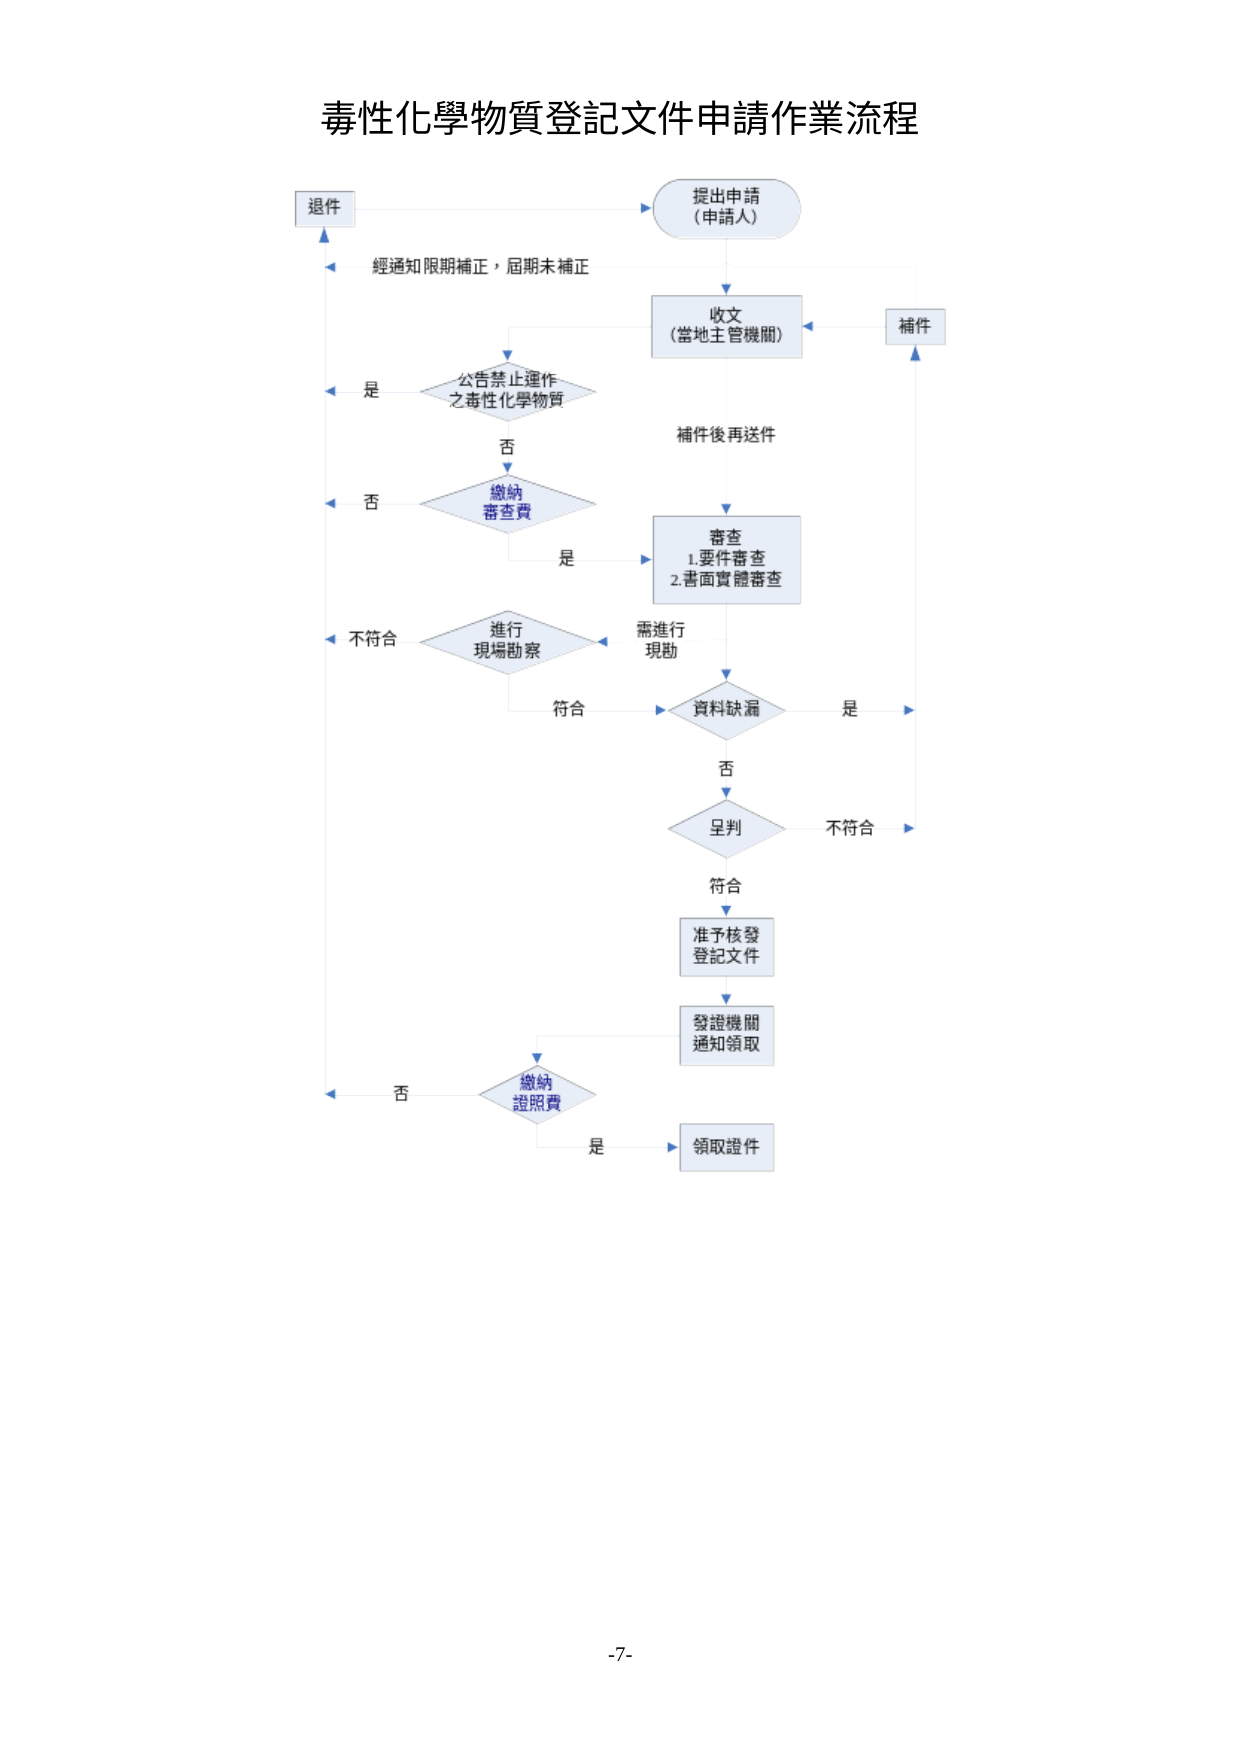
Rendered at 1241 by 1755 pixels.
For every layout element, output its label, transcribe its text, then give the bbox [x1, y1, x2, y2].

text 毒性化學物質登記文件申請作業流程 [165, 89, 1075, 143]
